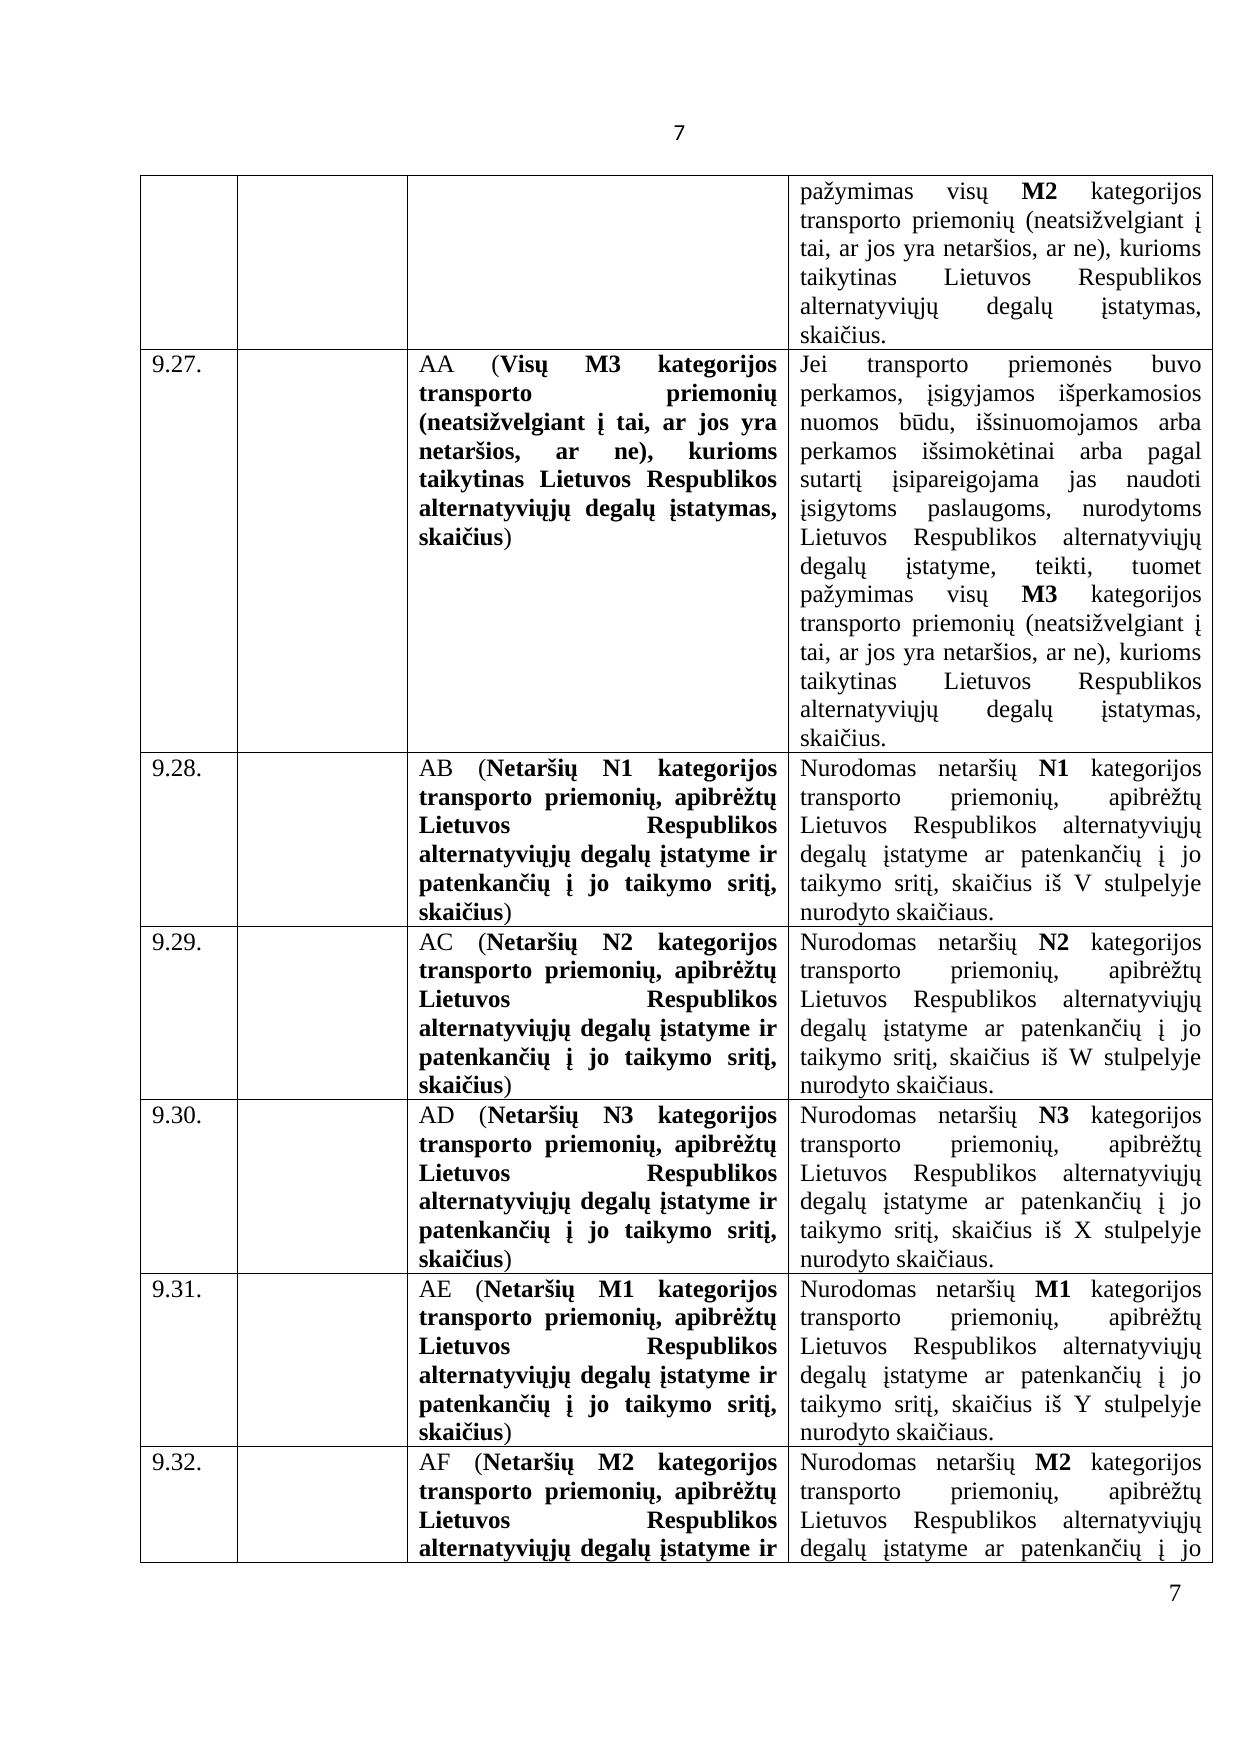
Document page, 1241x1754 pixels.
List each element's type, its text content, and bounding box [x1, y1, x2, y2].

table_cell 9.27. [141, 350, 237, 752]
table_cell Jei transporto priemonės buvo perkamos, įsigyjamos išperkamosios nuomos būdu, išsinuomojamos arba perkamos išsimokėtinai arba pagal sutartį įsipareigojama jas naudoti įsigytoms paslaugoms, nurodytoms Lietuvos Respublikos alternatyviųjų degalų įstatyme, teikti, tuomet pažymimas visų M3 kategorijos transporto priemonių (neatsižvelgiant į tai, ar jos yra netaršios, ar ne), kurioms taikytinas Lietuvos Respublikos alternatyviųjų degalų įstatymas, skaičius. [789, 350, 1212, 752]
table_cell [238, 176, 407, 348]
table_cell [238, 1447, 407, 1562]
table_cell [1213, 175, 1218, 348]
table_cell [238, 753, 407, 926]
table_cell AD (Netaršių N3 kategorijos transporto priemonių, apibrėžtų Lietuvos Respublikos alternatyviųjų degalų įstatyme ir patenkančių į jo taikymo sritį, skaičius) [408, 1100, 788, 1273]
table_cell AB (Netaršių N1 kategorijos transporto priemonių, apibrėžtų Lietuvos Respublikos alternatyviųjų degalų įstatyme ir patenkančių į jo taikymo sritį, skaičius) [408, 753, 788, 926]
table_cell Nurodomas netaršių N1 kategorijos transporto priemonių, apibrėžtų Lietuvos Respublikos alternatyviųjų degalų įstatyme ar patenkančių į jo taikymo sritį, skaičius iš V stulpelyje nurodyto skaičiaus. [789, 753, 1212, 926]
table_cell [238, 350, 407, 752]
table_cell 9.32. [141, 1447, 237, 1562]
table_cell [1213, 926, 1218, 1099]
table_cell Nurodomas netaršių M1 kategorijos transporto priemonių, apibrėžtų Lietuvos Respublikos alternatyviųjų degalų įstatyme ar patenkančių į jo taikymo sritį, skaičius iš Y stulpelyje nurodyto skaičiaus. [789, 1274, 1212, 1446]
table_cell AE (Netaršių M1 kategorijos transporto priemonių, apibrėžtų Lietuvos Respublikos alternatyviųjų degalų įstatyme ir patenkančių į jo taikymo sritį, skaičius) [408, 1274, 788, 1446]
table_cell AA (Visų M3 kategorijos transporto priemonių (neatsižvelgiant į tai, ar jos yra netaršios, ar ne), kurioms taikytinas Lietuvos Respublikos alternatyviųjų degalų įstatymas, skaičius) [408, 350, 788, 752]
table_cell Nurodomas netaršių M2 kategorijos transporto priemonių, apibrėžtų Lietuvos Respublikos alternatyviųjų degalų įstatyme ar patenkančių į jo [789, 1447, 1212, 1562]
table_cell 9.30. [141, 1100, 237, 1273]
table_cell 9.29. [141, 927, 237, 1099]
table_cell [238, 1274, 407, 1446]
table_cell [238, 1100, 407, 1273]
table_cell AC (Netaršių N2 kategorijos transporto priemonių, apibrėžtų Lietuvos Respublikos alternatyviųjų degalų įstatyme ir patenkančių į jo taikymo sritį, skaičius) [408, 927, 788, 1099]
table_cell pažymimas visų M2 kategorijos transporto priemonių (neatsižvelgiant į tai, ar jos yra netaršios, ar ne), kurioms taikytinas Lietuvos Respublikos alternatyviųjų degalų įstatymas, skaičius. [789, 176, 1212, 348]
table_cell 9.31. [141, 1274, 237, 1446]
table_cell [408, 176, 788, 348]
table_cell [1213, 1273, 1218, 1446]
table_cell [1213, 752, 1218, 926]
table_cell [238, 927, 407, 1099]
table_cell [141, 176, 237, 348]
table_cell [1213, 1446, 1218, 1562]
table_cell [1213, 349, 1218, 752]
table_cell [1213, 1099, 1218, 1273]
table_cell AF (Netaršių M2 kategorijos transporto priemonių, apibrėžtų Lietuvos Respublikos alternatyviųjų degalų įstatyme ir [408, 1447, 788, 1562]
table_cell Nurodomas netaršių N3 kategorijos transporto priemonių, apibrėžtų Lietuvos Respublikos alternatyviųjų degalų įstatyme ar patenkančių į jo taikymo sritį, skaičius iš X stulpelyje nurodyto skaičiaus. [789, 1100, 1212, 1273]
table_cell 9.28. [141, 753, 237, 926]
table_cell Nurodomas netaršių N2 kategorijos transporto priemonių, apibrėžtų Lietuvos Respublikos alternatyviųjų degalų įstatyme ar patenkančių į jo taikymo sritį, skaičius iš W stulpelyje nurodyto skaičiaus. [789, 927, 1212, 1099]
